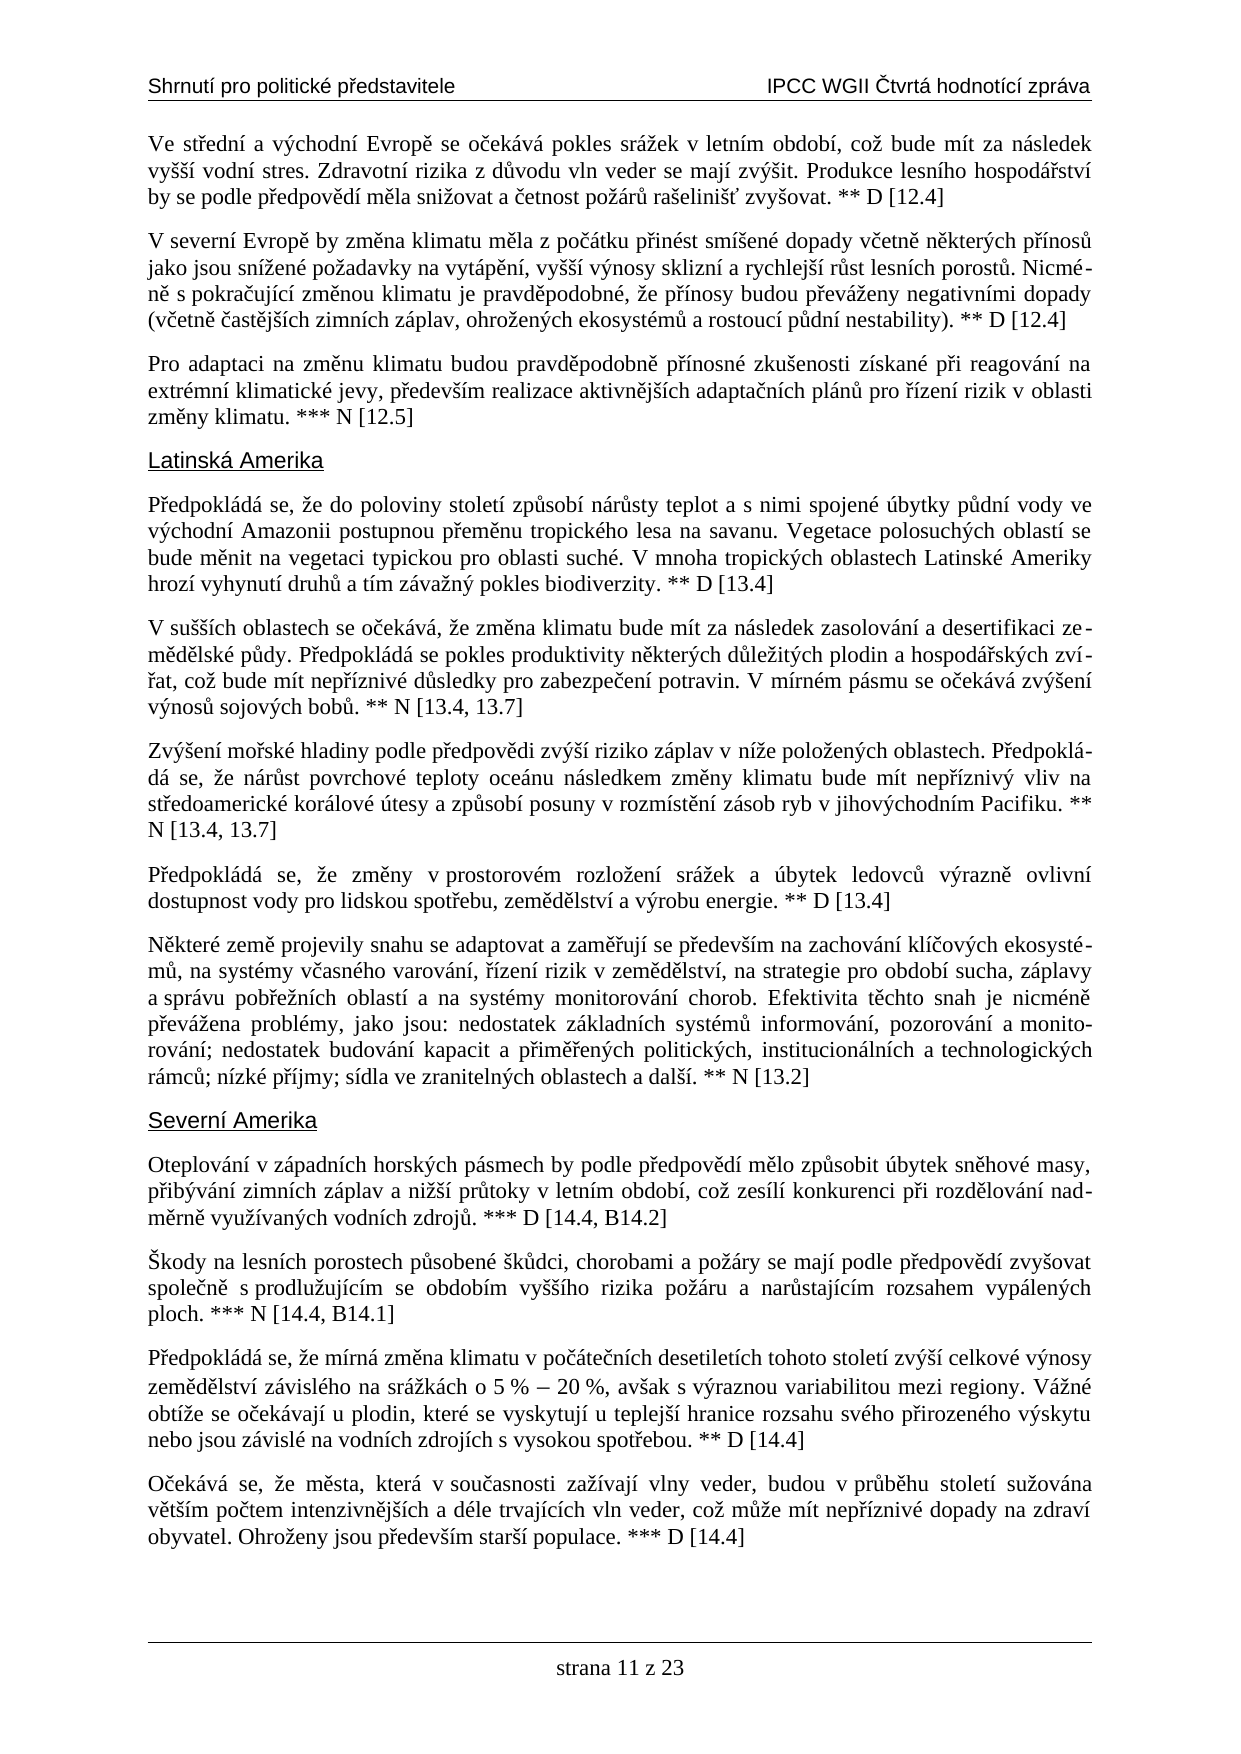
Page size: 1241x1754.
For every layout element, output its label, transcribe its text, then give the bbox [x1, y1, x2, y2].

text Pro adaptaci na změnu klimatu budou pravděpodobně přínosné zkušenosti získané při reagování na extrémní klimatické jevy, především realizace aktivnějších adaptačních plánů pro řízení rizik v oblasti změny klimatu. *** N [12.5] [148, 350, 1092, 429]
text Některé země projevily snahu se adaptovat a zaměřují se především na zachování klíčových ekosysté­mů, na systémy včasného varování, řízení rizik v zemědělství, na strategie pro období sucha, záplavy a správu pobřežních oblastí a na systémy monitorování chorob. Efektivita těchto snah je nicméně převá­žena problémy, jako jsou: nedostatek základních systémů informování, pozorování a mo­ni­to­rování; nedostatek budování kapacit a přiměřených politických, institucionálních a technologických rámců; nízké příjmy; sídla ve zranitelných oblastech a další. ** N [13.2] [148, 931, 1092, 1089]
text Předpokládá se, že změny v prostorovém rozložení srážek a úbytek ledovců výrazně ovlivní dostupnost vody pro lidskou spotřebu, zemědělství a výrobu energie. ** D [13.4] [148, 861, 1092, 913]
text Předpokládá se, že mírná změna klimatu v počátečních desetiletích tohoto století zvýší celkové výnosy zemědělství závislého na srážkách o 5 % – 20 %, avšak s výraznou variabilitou mezi regiony. Vážné obtíže se očekávají u plodin, které se vyskytují u teplejší hranice rozsahu svého přirozeného výskytu nebo jsou závislé na vodních zdrojích s vysokou spotřebou. ** D [14.4] [148, 1344, 1092, 1452]
text Škody na lesních porostech působené škůdci, chorobami a požáry se mají podle předpovědí zvyšovat společně s prodlužujícím se obdobím vyššího rizika požáru a narůstajícím rozsahem vypálených ploch. *** N [14.4, B14.1] [148, 1248, 1092, 1327]
text V severní Evropě by změna klimatu měla z počátku přinést smíšené dopady včetně některých přínosů jako jsou snížené požadavky na vytápění, vyšší výnosy sklizní a rychlejší růst lesních porostů. Nicmé­ně s pokračující změnou klimatu je pravděpodobné, že přínosy budou převáženy negativními dopady (včetně častějších zimních záplav, ohrožených ekosystémů a rostoucí půdní nestability). ** D [12.4] [148, 227, 1092, 333]
text Ve střední a východní Evropě se očekává pokles srážek v letním období, což bude mít za následek vyšší vodní stres. Zdravotní rizika z důvodu vln veder se mají zvýšit. Produkce lesního hospodářství by se podle předpovědí měla snižovat a četnost požárů rašelinišť zvyšovat. ** D [12.4] [148, 131, 1092, 209]
text Očekává se, že města, která v současnosti zažívají vlny veder, budou v průběhu století sužována větším počtem intenzivnějších a déle trvajících vln veder, což může mít nepříznivé dopady na zdraví obyvatel. Ohroženy jsou především starší populace. *** D [14.4] [148, 1470, 1092, 1549]
text V sušších oblastech se očekává, že změna klimatu bude mít za následek zasolování a desertifikaci ze­mědělské půdy. Předpokládá se pokles produktivity některých důležitých plodin a hospodářských zví­řat, což bude mít nepříznivé důsledky pro zabezpečení potravin. V mírném pásmu se očekává zvýšení výnosů sojových bobů. ** N [13.4, 13.7] [148, 614, 1092, 720]
subtitle Latinská Amerika [148, 447, 1092, 473]
text Oteplování v západních horských pásmech by podle předpovědí mělo způsobit úbytek sněhové masy, přibývání zimních záplav a nižší průtoky v letním období, což zesílí konkurenci při rozdělování nad­měrně využívaných vodních zdrojů. *** D [14.4, B14.2] [148, 1151, 1092, 1230]
text Předpokládá se, že do poloviny století způsobí nárůsty teplot a s nimi spojené úbytky půdní vody ve východní Amazonii postupnou přeměnu tropického lesa na savanu. Vegetace polosuchých oblastí se bude měnit na vegetaci typickou pro oblasti suché. V mnoha tropických oblastech Latinské Ameriky hrozí vyhynutí druhů a tím závažný pokles biodiverzity. ** D [13.4] [148, 491, 1092, 597]
subtitle Severní Amerika [148, 1107, 1092, 1133]
text Zvýšení mořské hladiny podle předpovědi zvýší riziko záplav v níže položených oblastech. Předpoklá­dá se, že nárůst povrchové teploty oceánu následkem změny klimatu bude mít nepříznivý vliv na středo­americké korálové útesy a způsobí posuny v rozmístění zásob ryb v jihovýchodním Pacifiku. ** N [13.4, 13.7] [148, 737, 1092, 843]
